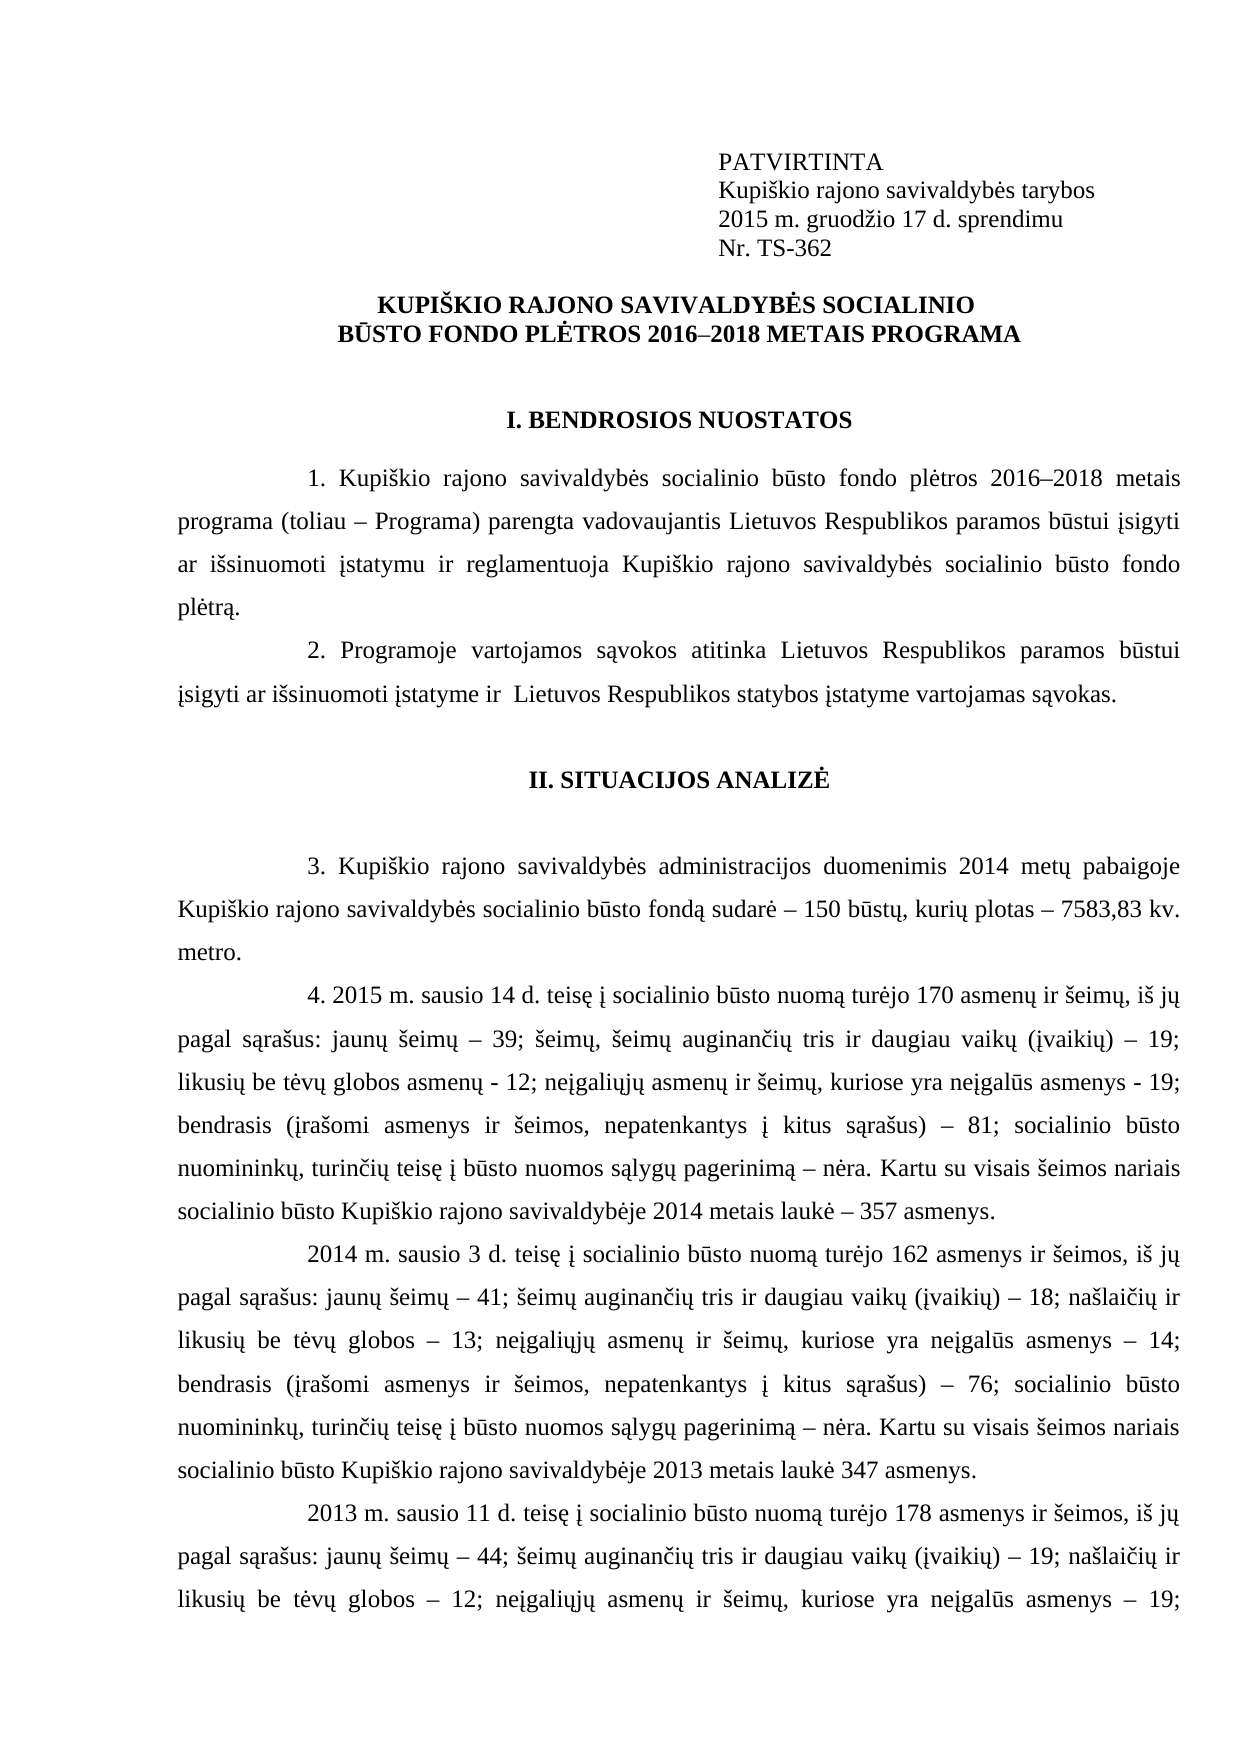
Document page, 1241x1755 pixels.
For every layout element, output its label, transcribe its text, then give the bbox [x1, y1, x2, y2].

text Kupiškio rajono savivaldybės tarybos [343, 176, 1181, 204]
text PATVIRTINTA [299, 147, 1181, 176]
text Nr. TS-362 [418, 233, 1181, 262]
text 2014 m. sausio 3 d. teisę į socialinio būsto nuomą turėjo 162 asmenys ir šeimos, iš jų pagal sąrašus: jaunų šeimų – 41; šeimų auginančių tris ir daugiau vaikų (įvaikių) – 18; našlaičių ir likusių be tėvų globos – 13; neįgaliųjų asmenų ir šeimų, kuriose yra neįgalūs asmenys – 14; bendrasis (įrašomi asmenys ir šeimos, nepatenkantys į kitus sąrašus) – 76; socialinio būsto nuomininkų, turinčių teisę į būsto nuomos sąlygų pagerinimą – nėra. Kartu su visais šeimos nariais socialinio būsto Kupiškio rajono savivaldybėje 2013 metais laukė 347 asmenys. [177, 1239, 1181, 1484]
text BŪSTO FONDO PLĖTROS 2016–2018 METAIS PROGRAMA [177, 319, 1181, 348]
text 4. 2015 m. sausio 14 d. teisę į socialinio būsto nuomą turėjo 170 asmenų ir šeimų, iš jų pagal sąrašus: jaunų šeimų – 39; šeimų, šeimų auginančių tris ir daugiau vaikų (įvaikių) – 19; likusių be tėvų globos asmenų - 12; neįgaliųjų asmenų ir šeimų, kuriose yra neįgalūs asmenys - 19; bendrasis (įrašomi asmenys ir šeimos, nepatenkantys į kitus sąrašus) – 81; socialinio būsto nuomininkų, turinčių teisę į būsto nuomos sąlygų pagerinimą – nėra. Kartu su visais šeimos nariais socialinio būsto Kupiškio rajono savivaldybėje 2014 metais laukė – 357 asmenys. [177, 981, 1181, 1225]
text 1. Kupiškio rajono savivaldybės socialinio būsto fondo plėtros 2016–2018 metais programa (toliau – Programa) parengta vadovaujantis Lietuvos Respublikos paramos būstui įsigyti ar išsinuomoti įstatymu ir reglamentuoja Kupiškio rajono savivaldybės socialinio būsto fondo plėtrą. [177, 463, 1181, 621]
text 2015 m. gruodžio 17 d. sprendimu [418, 204, 1181, 233]
text 2013 m. sausio 11 d. teisę į socialinio būsto nuomą turėjo 178 asmenys ir šeimos, iš jų pagal sąrašus: jaunų šeimų – 44; šeimų auginančių tris ir daugiau vaikų (įvaikių) – 19; našlaičių ir likusių be tėvų globos – 12; neįgaliųjų asmenų ir šeimų, kuriose yra neįgalūs asmenys – 19; [177, 1498, 1181, 1613]
text 2. Programoje vartojamos sąvokos atitinka Lietuvos Respublikos paramos būstui įsigyti ar išsinuomoti įstatyme ir Lietuvos Respublikos statybos įstatyme vartojamas sąvokas. [177, 636, 1181, 707]
text 3. Kupiškio rajono savivaldybės administracijos duomenimis 2014 metų pabaigoje Kupiškio rajono savivaldybės socialinio būsto fondą sudarė – 150 būstų, kurių plotas – 7583,83 kv. metro. [177, 851, 1181, 966]
text I. BENDROSIOS NUOSTATOS [177, 406, 1181, 434]
text KUPIŠKIO RAJONO SAVIVALDYBĖS SOCIALINIO [177, 291, 1181, 319]
text II. SITUACIJOS ANALIZĖ [177, 765, 1181, 794]
